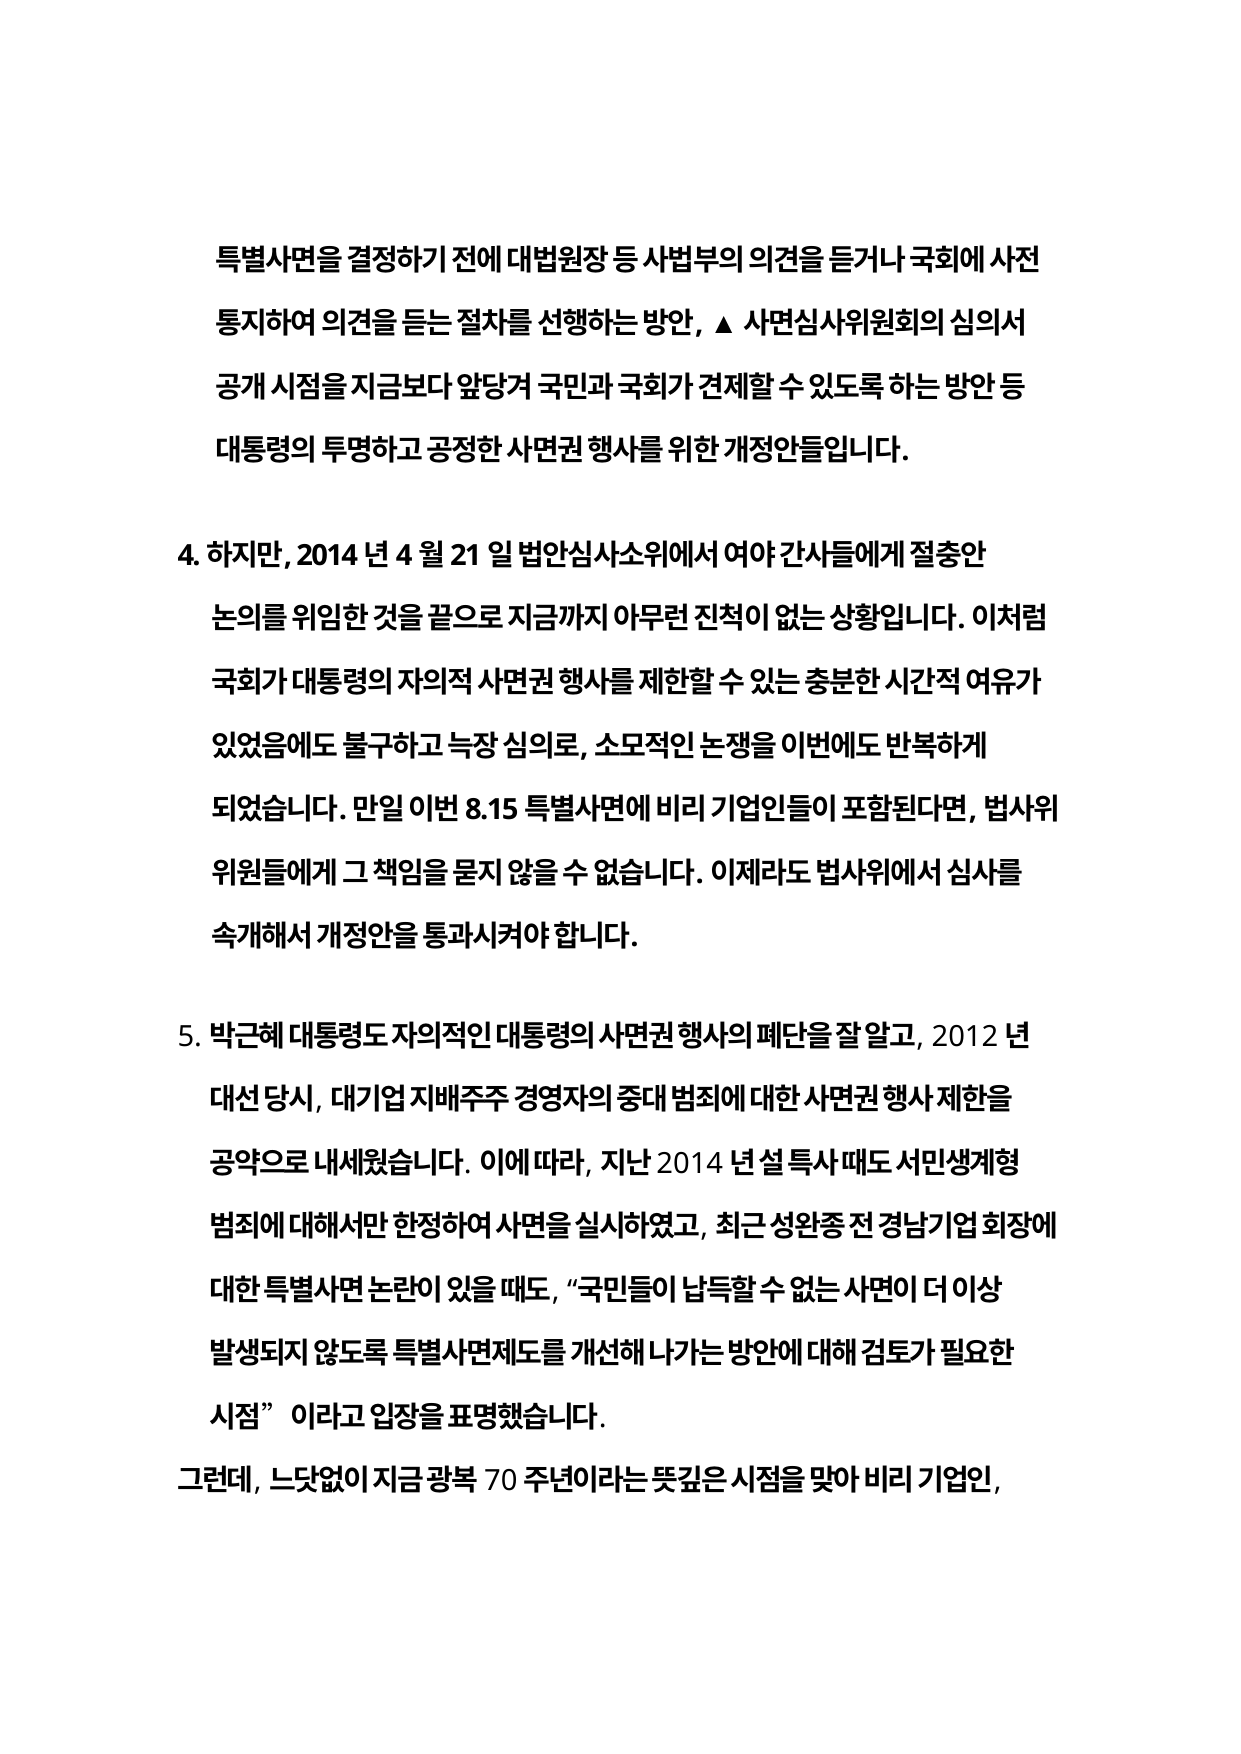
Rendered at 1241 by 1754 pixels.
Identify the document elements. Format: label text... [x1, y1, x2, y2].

text 5. 박근혜 대통령도 자의적인 대통령의 사면권 행사의 폐단을 잘 알고, 2012년 대선 당시, 대기업 지배주주 경영자의 중대 범죄에 대한 사면권 행사 제한을 공약으로 내세웠습니다. 이에 따라, 지난 2014년 설 특사 때도 서민생계형 범죄에 대해서만 한정하여 사면을 실시하였고, 최근 성완종 전 경남기업 회장에 대한 특별사면 논란이 있을 때도, “국민들이 납득할 수 없는 사면이 더 이상 발생되지 않도록 특별사면제도를 개선해 나가는 방안에 대해 검토가 필요한 시점”이라고 입장을 표명했습니다. [177, 1012, 1063, 1436]
text 4. 하지만, 2014년 4월 21일 법안심사소위에서 여야 간사들에게 절충안 논의를 위임한 것을 끝으로 지금까지 아무런 진척이 없는 상황입니다. 이처럼 국회가 대통령의 자의적 사면권 행사를 제한할 수 있는 충분한 시간적 여유가 있었음에도 불구하고 늑장 심의로, 소모적인 논쟁을 이번에도 반복하게 되었습니다. 만일 이번 8.15 특별사면에 비리 기업인들이 포함된다면, 법사위 위원들에게 그 책임을 묻지 않을 수 없습니다. 이제라도 법사위에서 심사를 속개해서 개정안을 통과시켜야 합니다. [177, 532, 1063, 955]
text 그런데, 느닷없이 지금 광복70주년이라는 뜻깊은 시점을 맞아 비리 기업인, [177, 1457, 1063, 1499]
text 특별사면을 결정하기 전에 대법원장 등 사법부의 의견을 듣거나 국회에 사전 통지하여 의견을 듣는 절차를 선행하는 방안, ▲ 사면심사위원회의 심의서 공개 시점을 지금보다 앞당겨 국민과 국회가 견제할 수 있도록 하는 방안 등 대통령의 투명하고 공정한 사면권 행사를 위한 개정안들입니다. [177, 236, 1063, 469]
